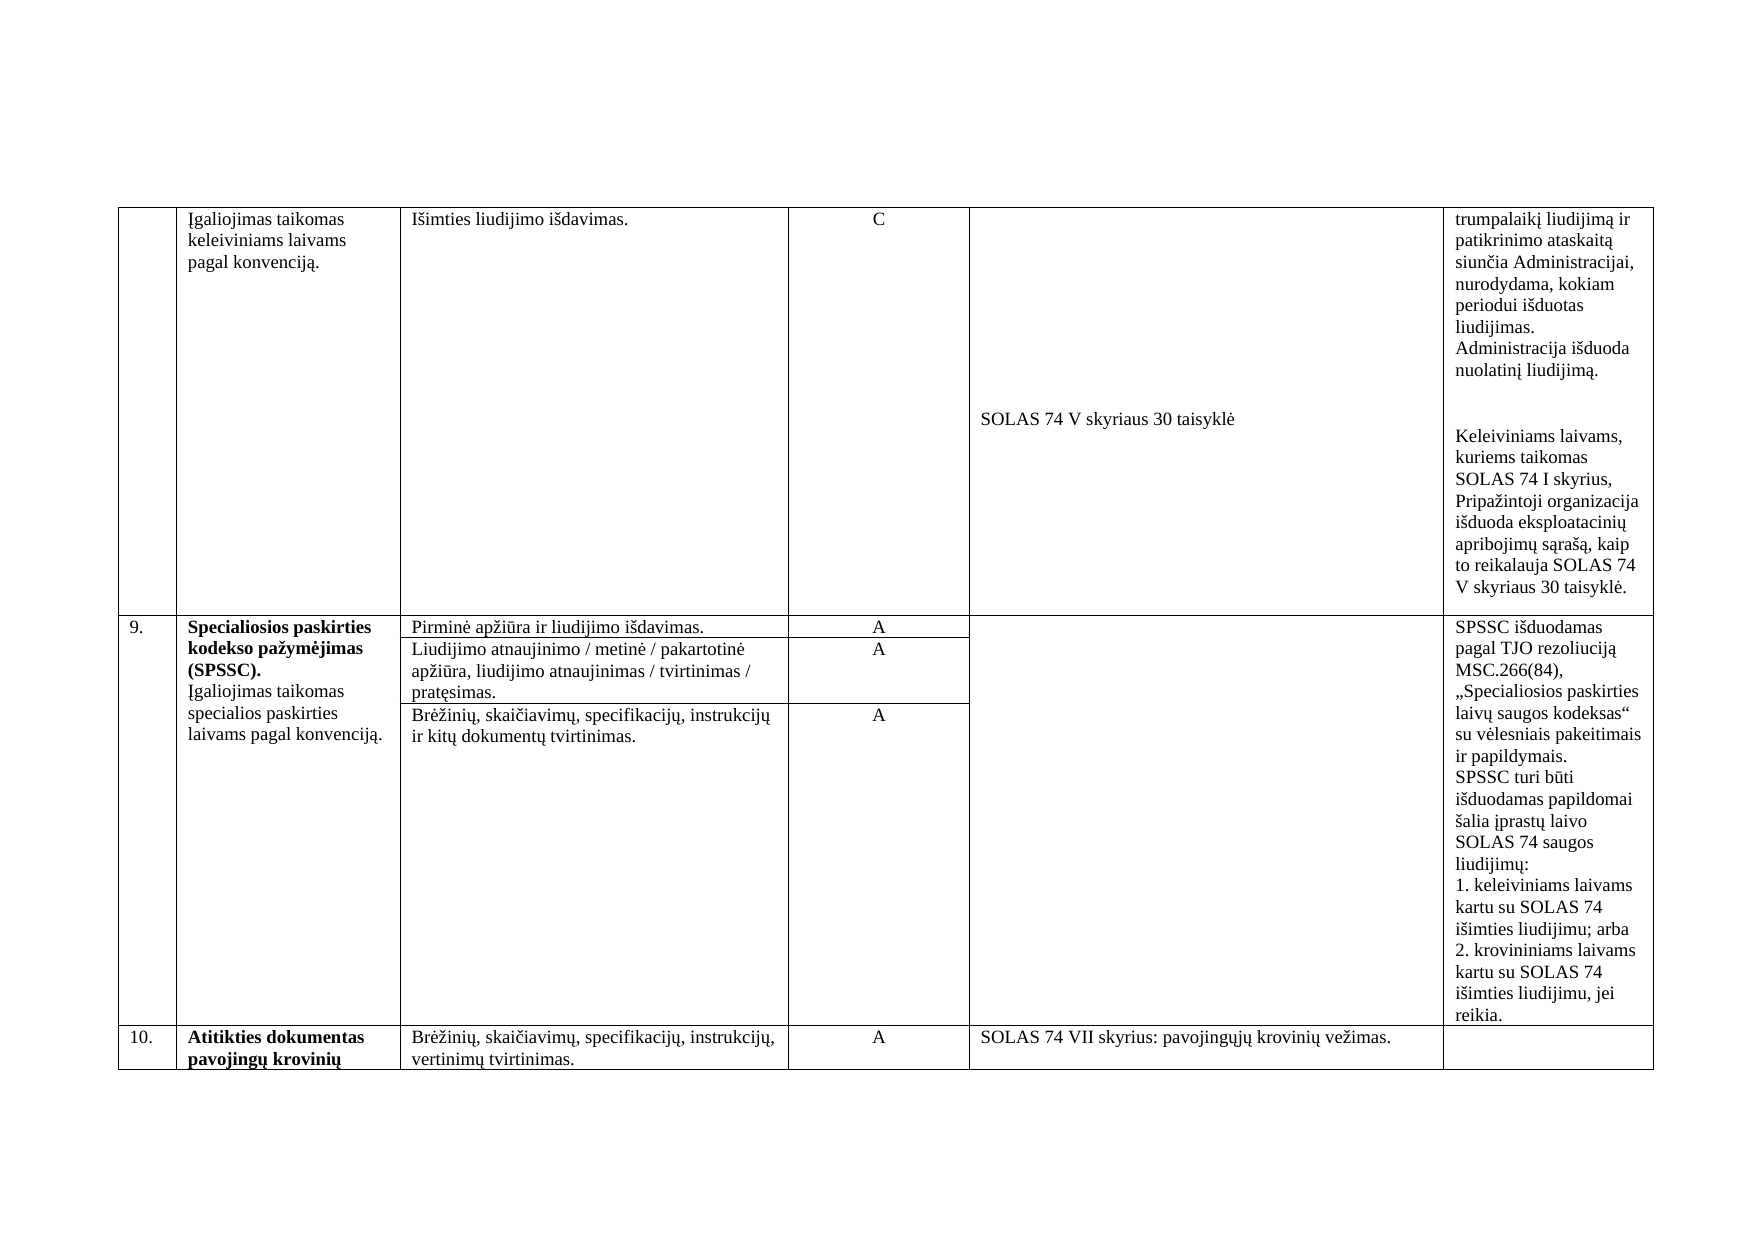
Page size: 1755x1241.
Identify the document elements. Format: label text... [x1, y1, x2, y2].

table_cell [1444, 1026, 1653, 1069]
table_cell [970, 208, 1443, 407]
table_cell Įgaliojimas taikomas keleiviniams laivams pagal konvenciją. [177, 208, 400, 614]
table_cell C [789, 208, 969, 614]
table_cell Pirminė apžiūra ir liudijimo išdavimas. [401, 616, 788, 637]
table_cell Keleiviniams laivams, kuriems taikomas SOLAS 74 I skyrius, Pripažintoji organizacija išduoda eksploatacinių apribojimų sąrašą, kaip to reikalauja SOLAS 74 V skyriaus 30 taisyklė. [1444, 407, 1653, 614]
table_cell Išimties liudijimo išdavimas. [401, 208, 788, 614]
table_cell 10. [119, 1026, 176, 1069]
table_cell 9. [119, 616, 176, 1025]
table_cell A [789, 638, 969, 703]
table_cell A [789, 704, 969, 1025]
table_cell Liudijimo atnaujinimo / metinė / pakartotinė apžiūra, liudijimo atnaujinimas / tvirtinimas / pratęsimas. [401, 638, 788, 703]
table_cell SOLAS 74 VII skyrius: pavojingųjų krovinių vežimas. [970, 1026, 1443, 1069]
table_cell Specialiosios paskirties kodekso pažymėjimas (SPSSC). Įgaliojimas taikomas specialios paskirties laivams pagal konvenciją. [177, 616, 400, 1025]
table_cell Brėžinių, skaičiavimų, specifikacijų, instrukcijų ir kitų dokumentų tvirtinimas. [401, 704, 788, 1025]
table_cell A [789, 616, 969, 637]
table_cell [970, 616, 1443, 1025]
table_cell [119, 208, 176, 614]
table_cell SPSSC išduodamas pagal TJO rezoliuciją MSC.266(84), „Specialiosios paskirties laivų saugos kodeksas“ su vėlesniais pakeitimais ir papildymais. SPSSC turi būti išduodamas papildomai šalia įprastų laivo SOLAS 74 saugos liudijimų: 1. keleiviniams laivams kartu su SOLAS 74 išimties liudijimu; arba 2. krovininiams laivams kartu su SOLAS 74 išimties liudijimu, jei reikia. [1444, 616, 1653, 1025]
table_cell trumpalaikį liudijimą ir patikrinimo ataskaitą siunčia Administracijai, nurodydama, kokiam periodui išduotas liudijimas. Administracija išduoda nuolatinį liudijimą. [1444, 208, 1653, 407]
table_cell SOLAS 74 V skyriaus 30 taisyklė [970, 407, 1443, 614]
table_cell Brėžinių, skaičiavimų, specifikacijų, instrukcijų, vertinimų tvirtinimas. [401, 1026, 788, 1069]
table_cell Atitikties dokumentas pavojingų krovinių [177, 1026, 400, 1069]
table_cell A [789, 1026, 969, 1069]
